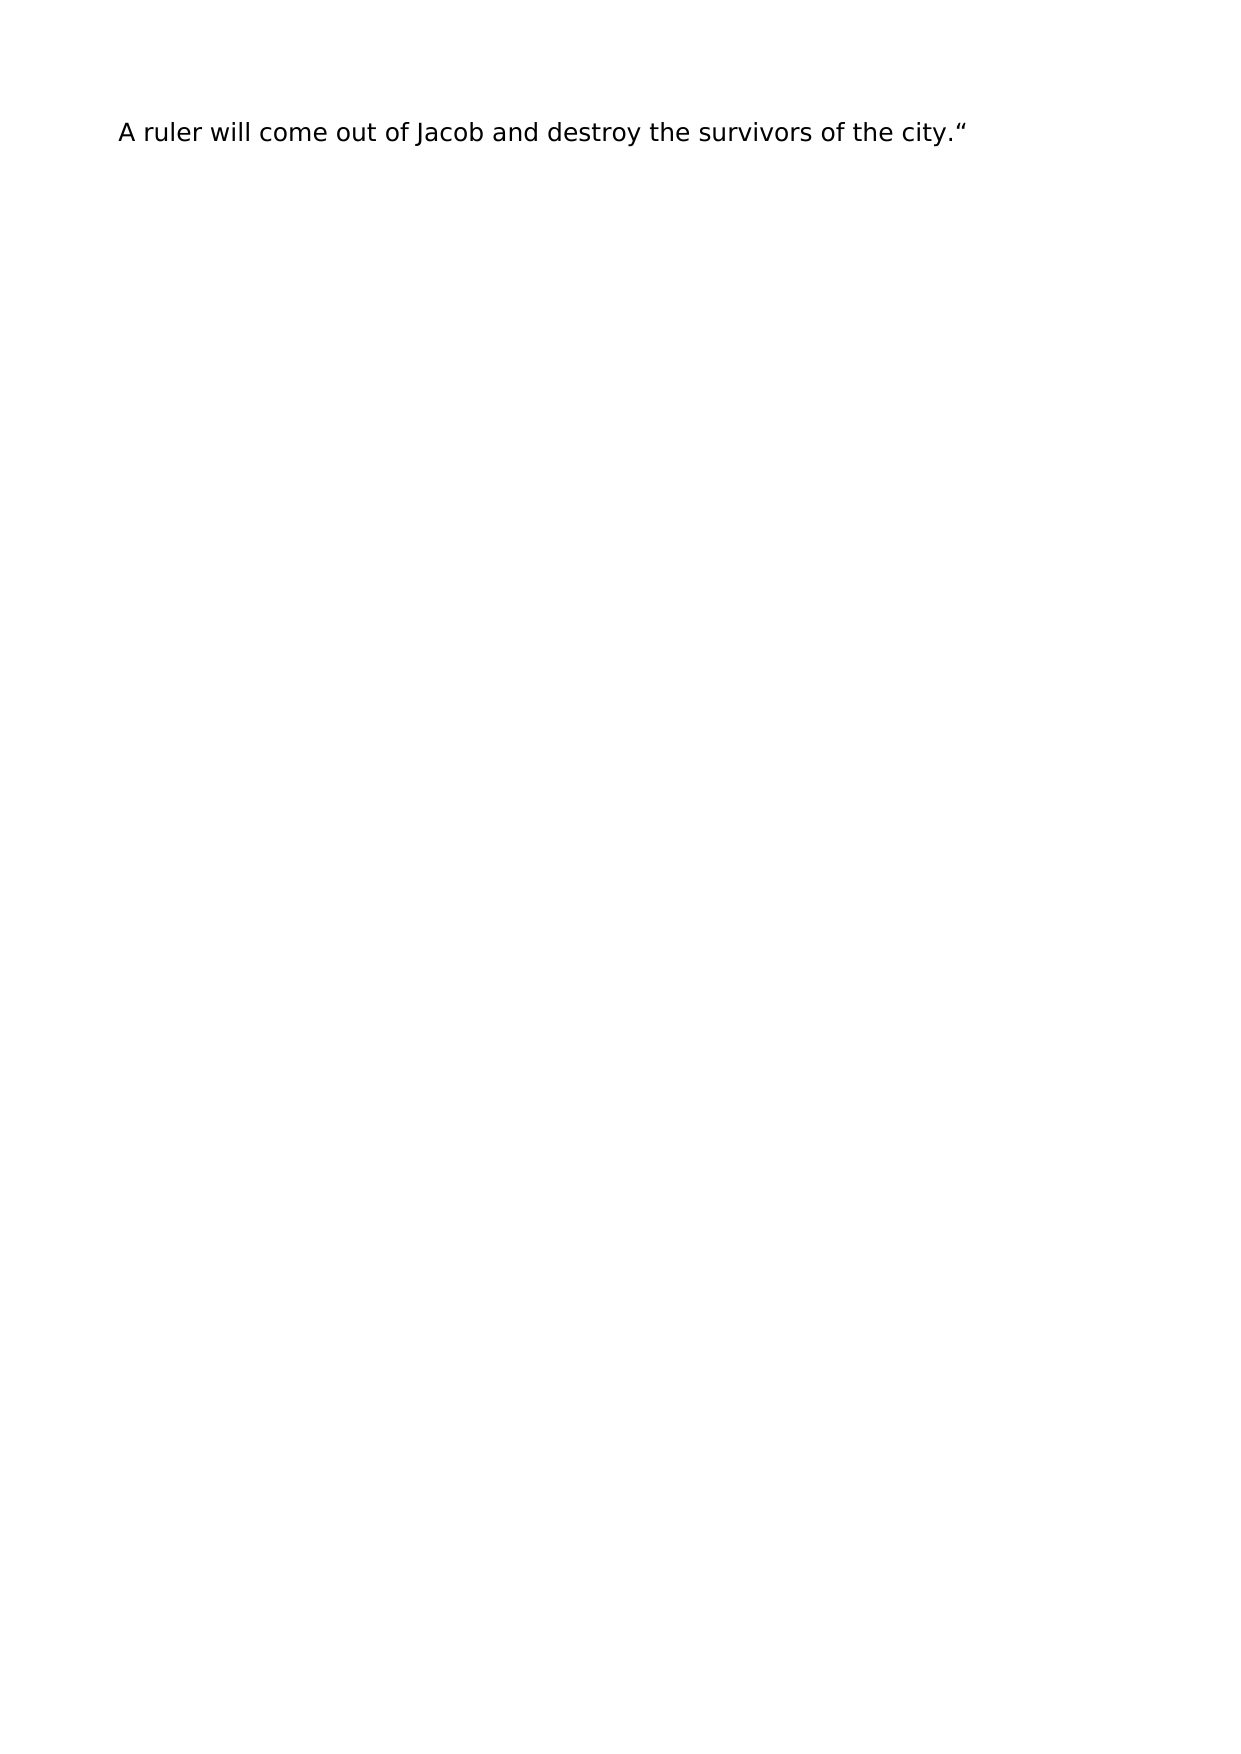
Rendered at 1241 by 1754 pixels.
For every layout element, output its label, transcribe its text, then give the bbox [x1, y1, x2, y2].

text A ruler will come out of Jacob and destroy the survivors of the city.“ [118, 118, 1122, 147]
